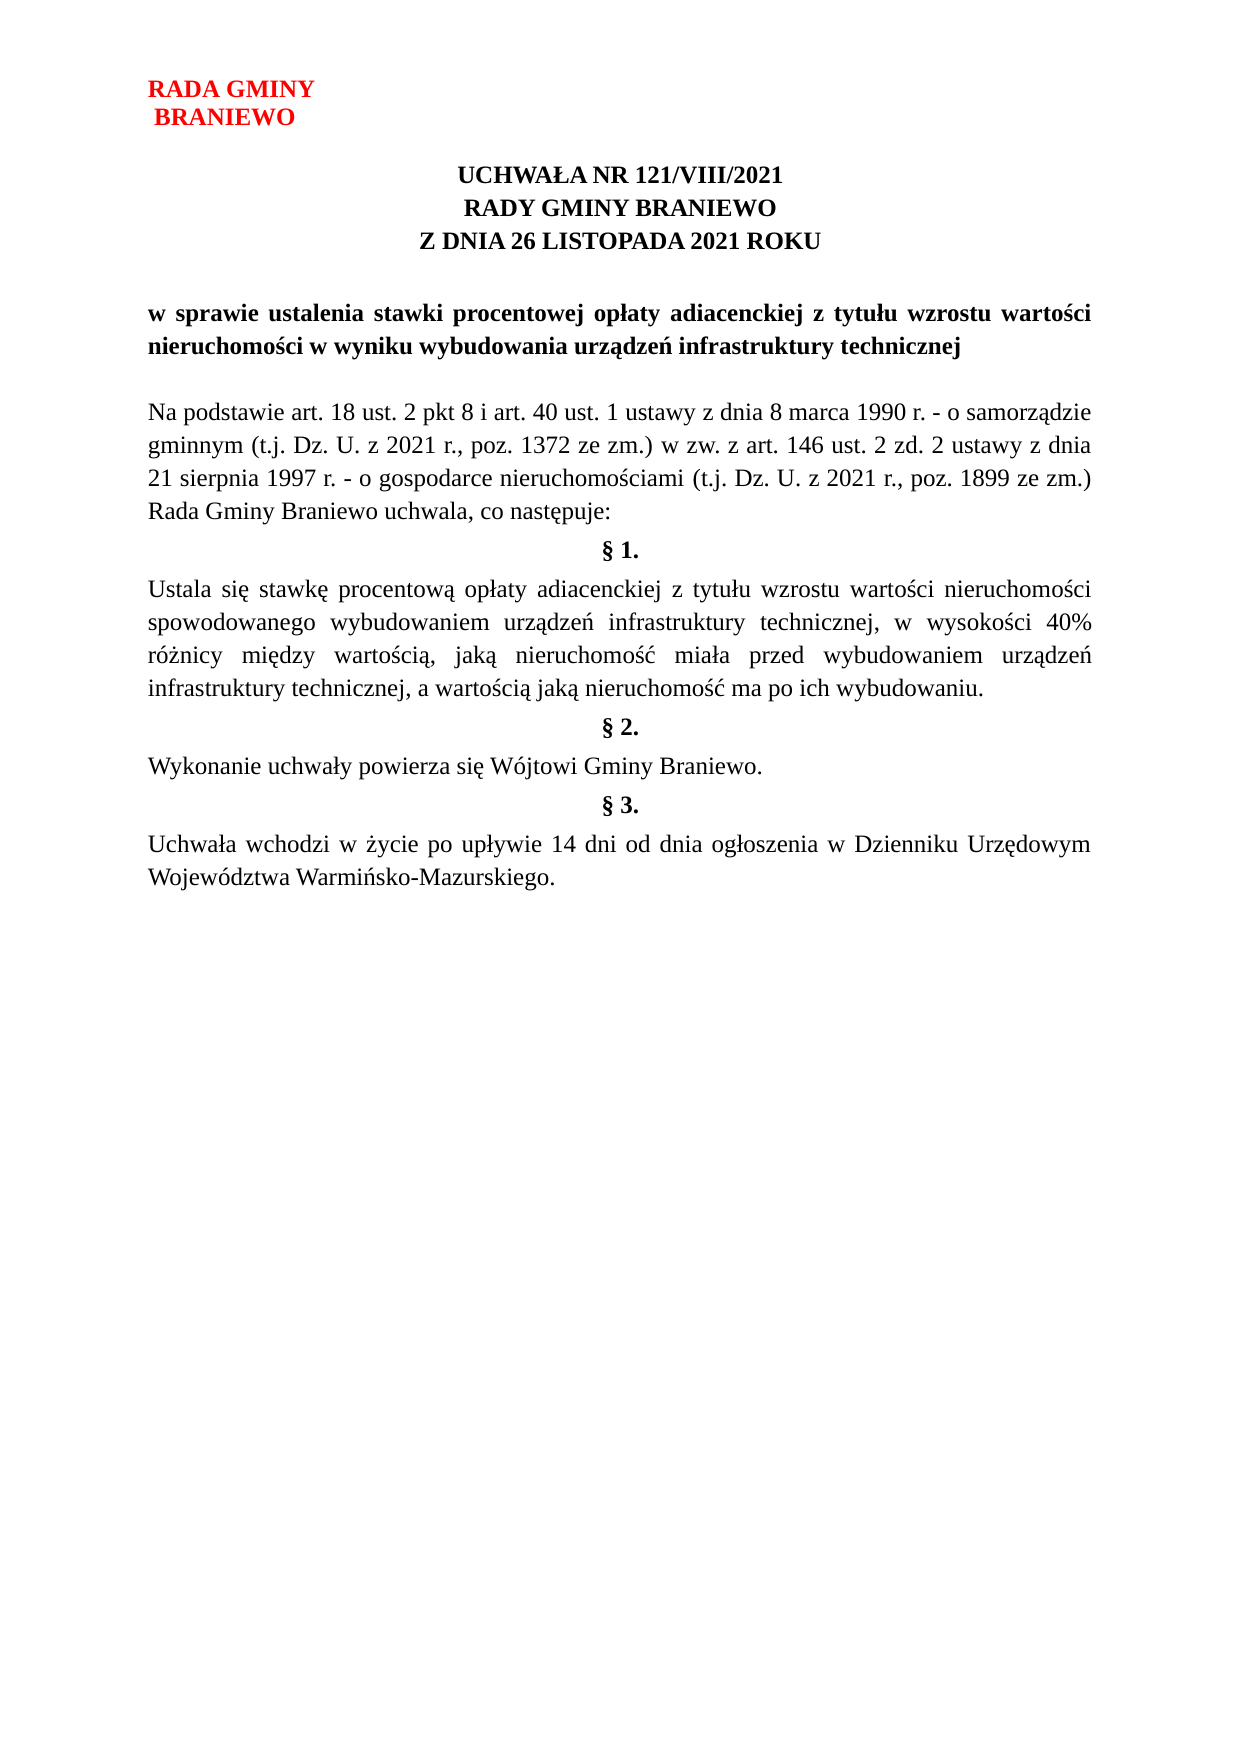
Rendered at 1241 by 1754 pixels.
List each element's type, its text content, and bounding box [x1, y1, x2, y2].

text § 1. [148, 535, 1093, 564]
text Wykonanie uchwały powierza się Wójtowi Gminy Braniewo. [148, 751, 1093, 780]
text w sprawie ustalenia stawki procentowej opłaty adiacenckiej z tytułu wzrostu wartości nieruchomości w wyniku wybudowania urządzeń infrastruktury technicznej [148, 298, 1093, 360]
text Ustala się stawkę procentową opłaty adiacenckiej z tytułu wzrostu wartości nieruchomości spowodowanego wybudowaniem urządzeń infrastruktury technicznej, w wysokości 40% różnicy między wartością, jaką nieruchomość miała przed wybudowaniem urządzeń infrastruktury technicznej, a wartością jaką nieruchomość ma po ich wybudowaniu. [148, 574, 1093, 702]
text § 3. [148, 790, 1093, 819]
text RADY GMINY BRANIEWO [148, 193, 1093, 222]
text UCHWAŁA NR 121/VIII/2021 [148, 160, 1093, 189]
text Z DNIA 26 LISTOPADA 2021 ROKU [148, 226, 1093, 255]
text Na podstawie art. 18 ust. 2 pkt 8 i art. 40 ust. 1 ustawy z dnia 8 marca 1990 r. - o samorządzie gminnym (t.j. Dz. U. z 2021 r., poz. 1372 ze zm.) w zw. z art. 146 ust. 2 zd. 2 ustawy z dnia 21 sierpnia 1997 r. - o gospodarce nieruchomościami (t.j. Dz. U. z 2021 r., poz. 1899 ze zm.) Rada Gminy Braniewo uchwala, co następuje: [148, 397, 1093, 525]
text § 2. [148, 712, 1093, 741]
text Uchwała wchodzi w życie po upływie 14 dni od dnia ogłoszenia w Dzienniku Urzędowym Województwa Warmińsko-Mazurskiego. [148, 829, 1093, 891]
